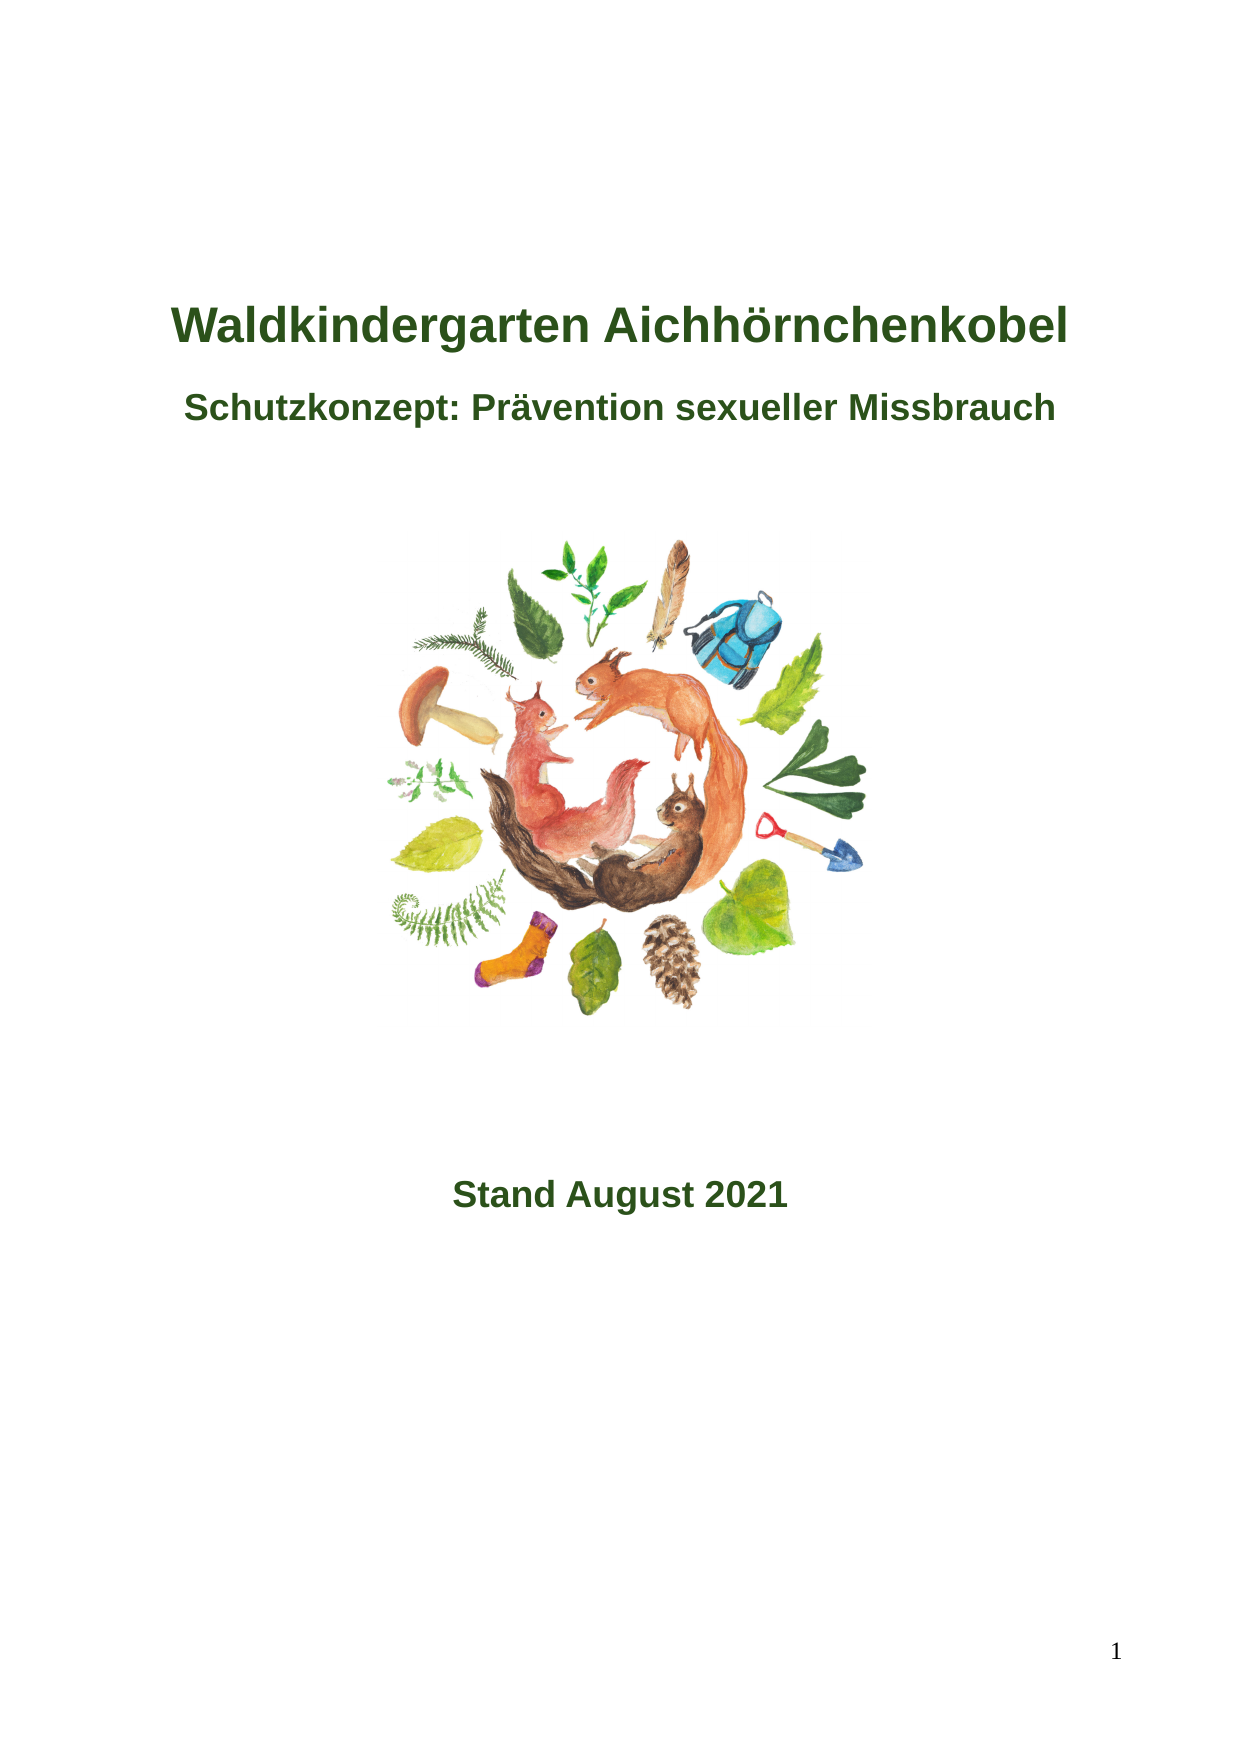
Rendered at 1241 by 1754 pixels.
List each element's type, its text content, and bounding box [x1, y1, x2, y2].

text Stand August 2021 [118, 1172, 1122, 1216]
text Schutzkonzept: Prävention sexueller Missbrauch [118, 385, 1122, 428]
text Waldkindergarten Aichhörnchenkobel [118, 295, 1122, 353]
